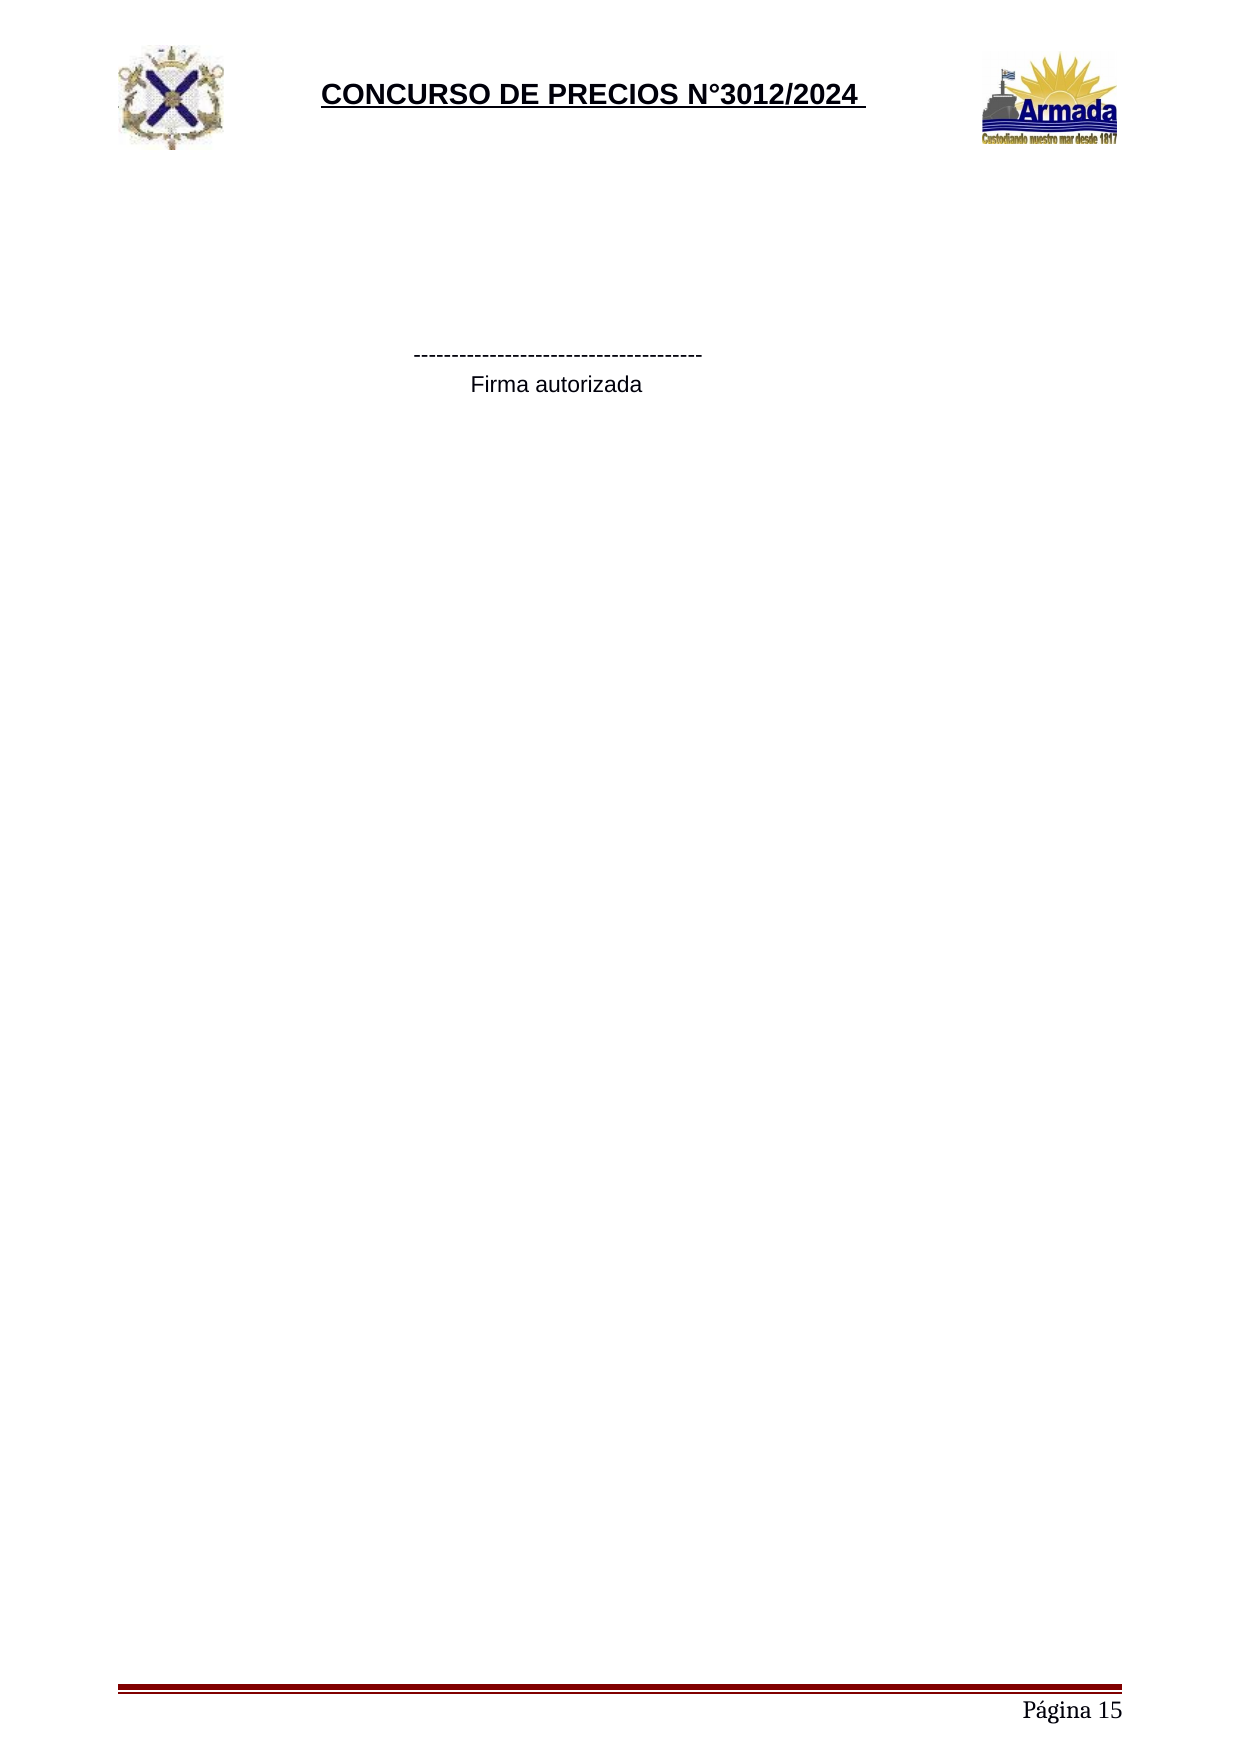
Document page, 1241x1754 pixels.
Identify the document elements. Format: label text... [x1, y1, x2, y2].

text -------------------------------------- [118, 341, 1122, 367]
picture [982, 51, 1117, 144]
picture [118, 45, 224, 150]
text Firma autorizada [118, 371, 1122, 397]
